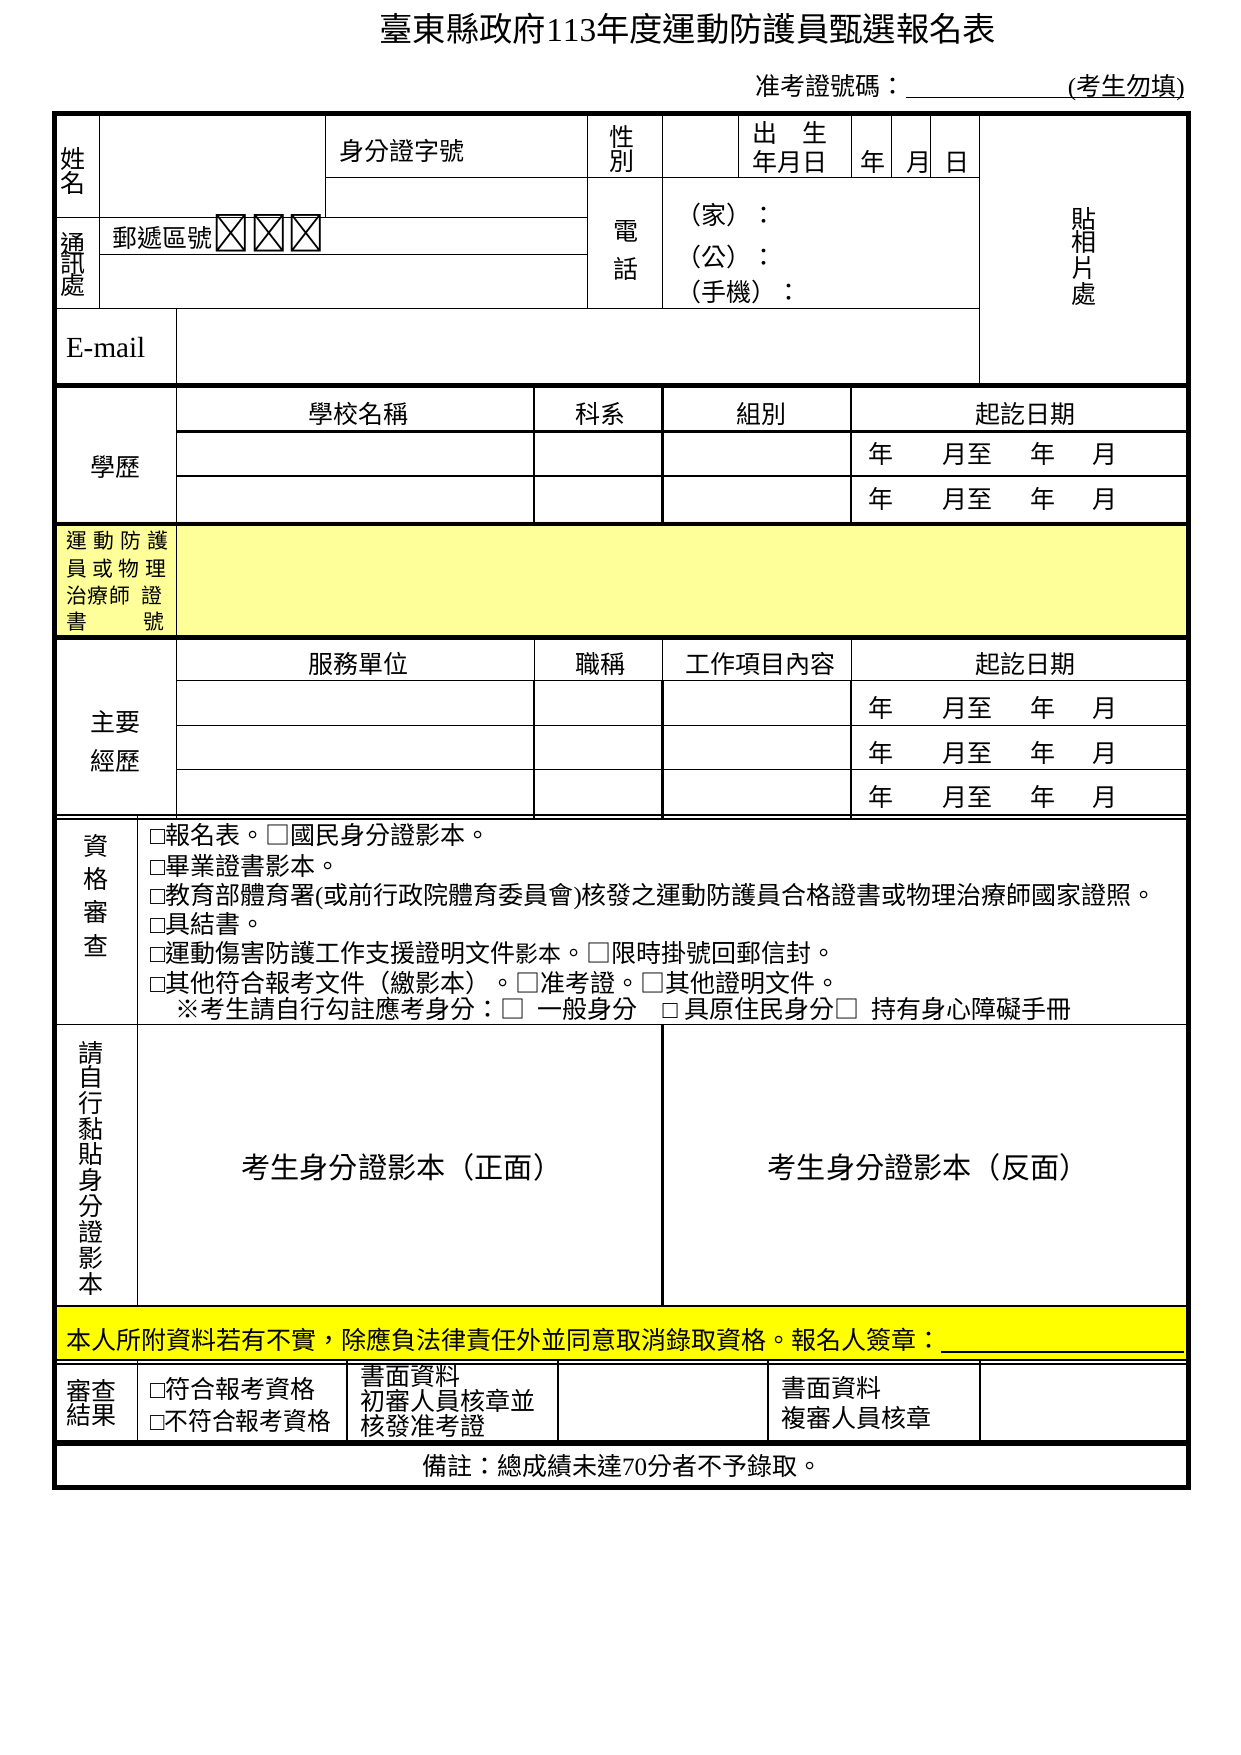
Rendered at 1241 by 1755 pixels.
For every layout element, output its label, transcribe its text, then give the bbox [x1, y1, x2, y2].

table_cell 電話 [588, 178, 662, 308]
table_cell 年 [1008, 681, 1070, 725]
table_cell [892, 681, 930, 725]
table_cell 組別 [664, 388, 850, 430]
table_cell 請自行黏貼身分證影本 [57, 1025, 137, 1304]
table_cell 考生身分證影本（正面） [138, 1025, 661, 1304]
table_cell 月至 [930, 433, 1007, 475]
table_cell □報名表。□國民身分證影本。 □畢業證書影本。 □教育部體育署(或前行政院體育委員會)核發之運動防護員合格證書或物理治療師國家證照。 □具結書。 □運動傷害防護工作支援證明文件影本。□限時掛號回郵信封。 □其他符合報考文件（繳影本）。□准考證。□其他證明文件。 ※考生請自行勾註應考身分：□ 一般身分 □ 具原住民身分□ 持有身心障礙手冊 [138, 820, 1186, 1024]
table_cell 書面資料 初審人員核章並 核發准考證 [348, 1365, 557, 1440]
table_cell [892, 726, 930, 769]
table_cell [535, 477, 661, 521]
table_cell [664, 477, 850, 521]
table_cell 工作項目內容 [663, 640, 851, 680]
table_header 出 生 年月日 [739, 116, 851, 177]
table_header 姓名 [57, 116, 99, 217]
table_cell 月 [1070, 770, 1186, 814]
table_cell 書面資料 複審人員核章 [769, 1365, 979, 1440]
table_cell 主要經歷 [57, 640, 176, 814]
table_cell [100, 255, 587, 308]
table_cell 年 [852, 477, 892, 521]
table_cell 年 [852, 433, 892, 475]
table_cell 年 [1008, 770, 1070, 814]
table_header 年 [852, 116, 891, 177]
table_cell 月 [1070, 433, 1186, 475]
table_cell [177, 770, 533, 814]
table_cell [177, 526, 1186, 635]
table_cell [981, 1365, 1186, 1440]
table_cell （家）： （公）： （手機）： [663, 178, 979, 308]
table_cell 備註：總成績未達70分者不予錄取。 [57, 1446, 1186, 1485]
table_cell 學校名稱 [177, 388, 533, 430]
table_cell [177, 433, 533, 475]
table_cell [177, 681, 533, 725]
table_cell 職稱 [535, 640, 662, 680]
table_cell [892, 770, 930, 814]
table_cell 資格審查 [57, 820, 137, 1024]
table_header 日 [931, 116, 979, 177]
table_cell 月 [1070, 477, 1186, 521]
table_cell 月 [1070, 681, 1186, 725]
table_cell [535, 681, 661, 725]
table_header 身分證字號 [326, 116, 587, 177]
table_cell [892, 477, 930, 521]
table_cell 月至 [930, 726, 1007, 769]
table_cell [559, 1365, 767, 1440]
table_cell [535, 770, 661, 814]
table_cell [177, 309, 979, 383]
table_cell [664, 681, 850, 725]
table_cell 通訊處 [57, 218, 99, 308]
table_cell [664, 770, 850, 814]
table_header 貼相片處 [980, 116, 1186, 383]
table_cell [177, 726, 533, 769]
table_header [100, 116, 325, 217]
table_cell 年 [1008, 726, 1070, 769]
table_cell 運 動 防 護員 或 物 理治療師 證 書 號 [57, 526, 176, 635]
table_cell 起訖日期 [852, 388, 1186, 430]
table_cell 月至 [930, 681, 1007, 725]
table_cell □符合報考資格 □不符合報考資格 [138, 1365, 346, 1440]
table_cell [535, 726, 661, 769]
table_cell 年 [1008, 433, 1070, 475]
table_cell 年 [852, 681, 892, 725]
table_cell [664, 726, 850, 769]
table_cell [326, 178, 587, 217]
table_cell 月至 [930, 477, 1007, 521]
table_cell 年 [852, 726, 892, 769]
table_cell 月 [1070, 726, 1186, 769]
table_cell [664, 433, 850, 475]
text 准考證號碼： (考生勿填) [756, 66, 1205, 102]
table_header [663, 116, 738, 177]
table_cell [177, 477, 533, 521]
table_cell 服務單位 [177, 640, 534, 680]
table_cell 科系 [535, 388, 661, 430]
table_cell 年 [852, 770, 892, 814]
table_cell 審查結果 [57, 1365, 137, 1440]
table_cell 起訖日期 [852, 640, 1186, 680]
text 臺東縣政府113年度運動防護員甄選報名表 [170, 2, 1205, 51]
table_cell [892, 433, 930, 475]
table_cell 本人所附資料若有不實，除應負法律責任外並同意取消錄取資格。報名人簽章： [57, 1307, 1186, 1359]
table_header 性別 [588, 116, 662, 177]
table_cell 考生身分證影本（反面） [664, 1025, 1186, 1304]
table_cell E-mail [57, 309, 176, 383]
table_cell [535, 433, 661, 475]
table_cell 學歷 [57, 388, 176, 521]
table_cell 月至 [930, 770, 1007, 814]
table_cell 郵遞區號 [100, 218, 587, 253]
table_cell 年 [1008, 477, 1070, 521]
table_header 月 [892, 116, 930, 177]
